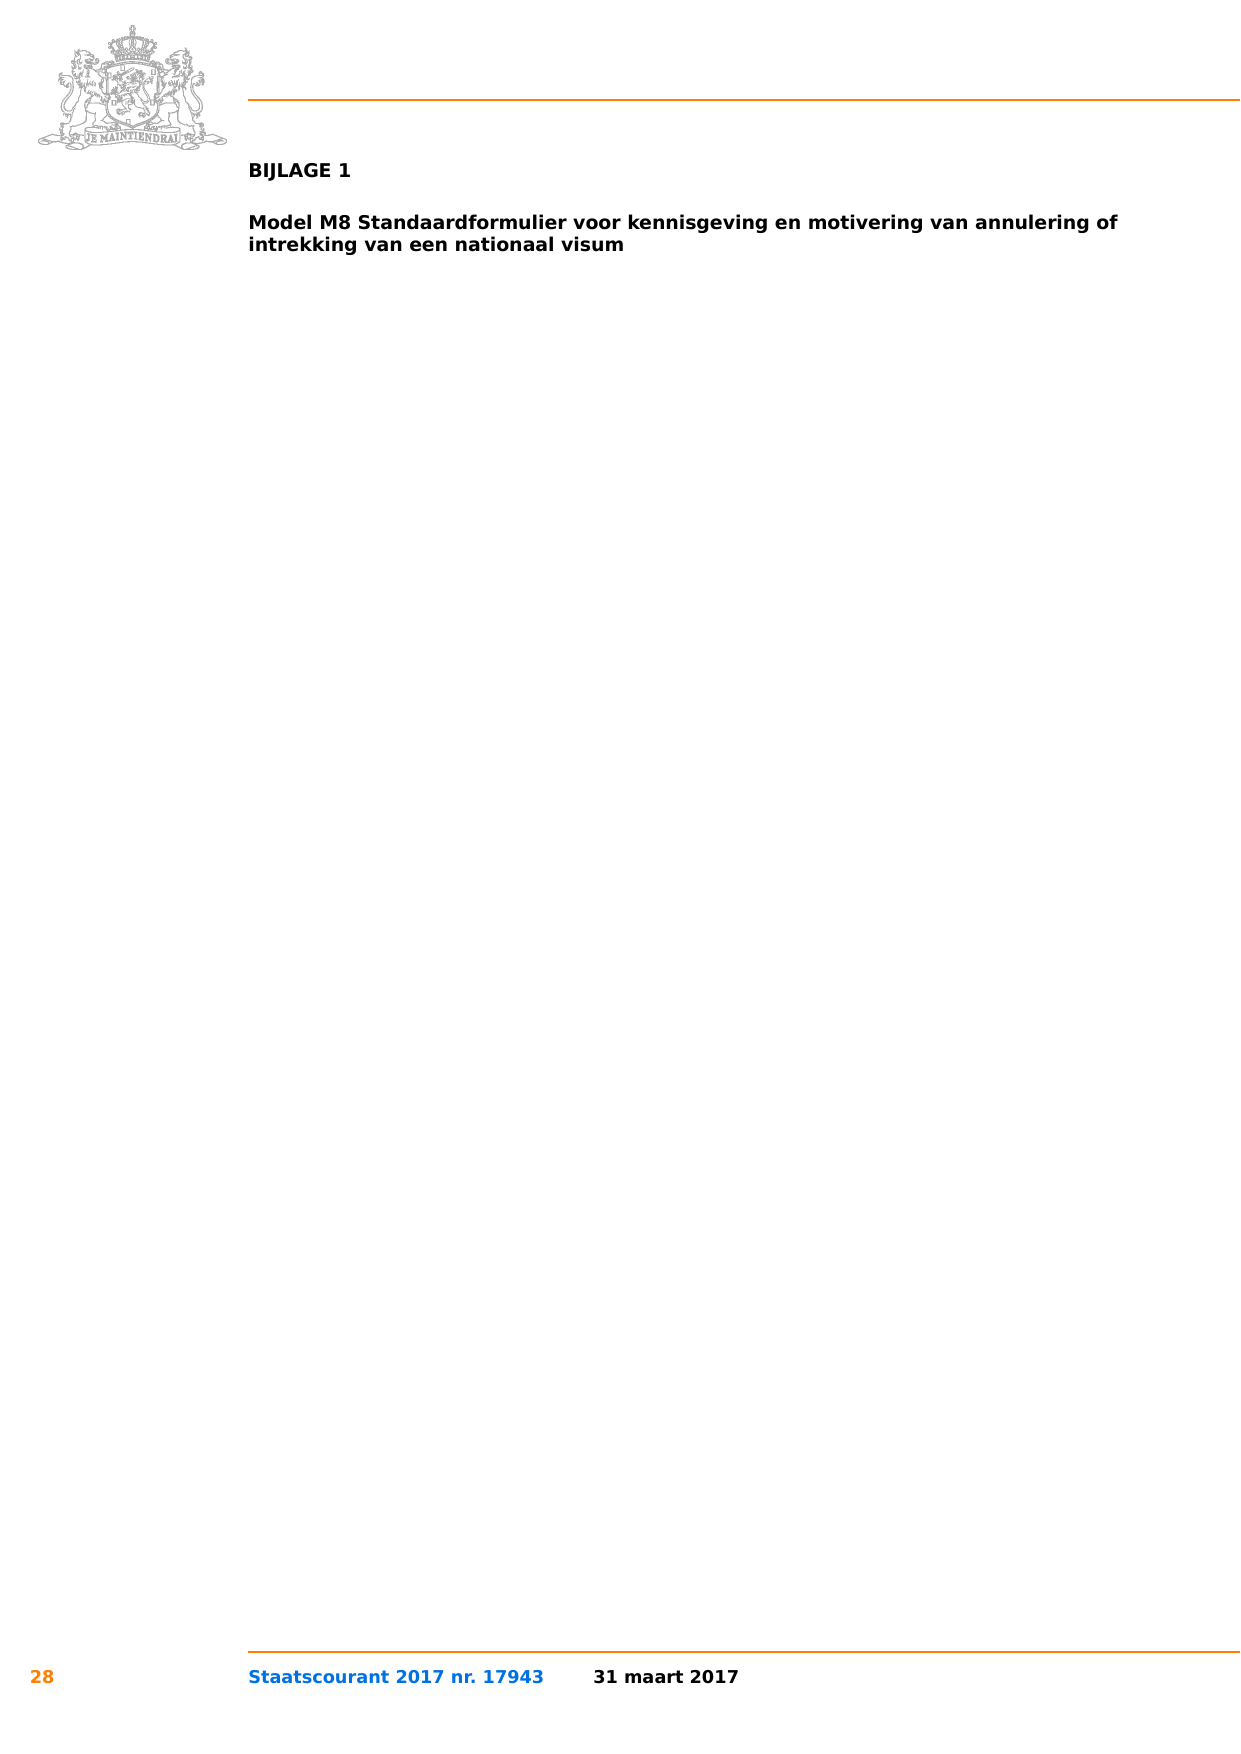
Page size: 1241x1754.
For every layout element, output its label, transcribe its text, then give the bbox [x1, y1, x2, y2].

picture [38, 25, 227, 150]
subtitle BIJLAGE 1 [248, 160, 1163, 182]
subtitle Model M8 Standaardformulier voor kennisgeving en motivering van annulering of intrekking van een nationaal visum [248, 212, 1163, 256]
